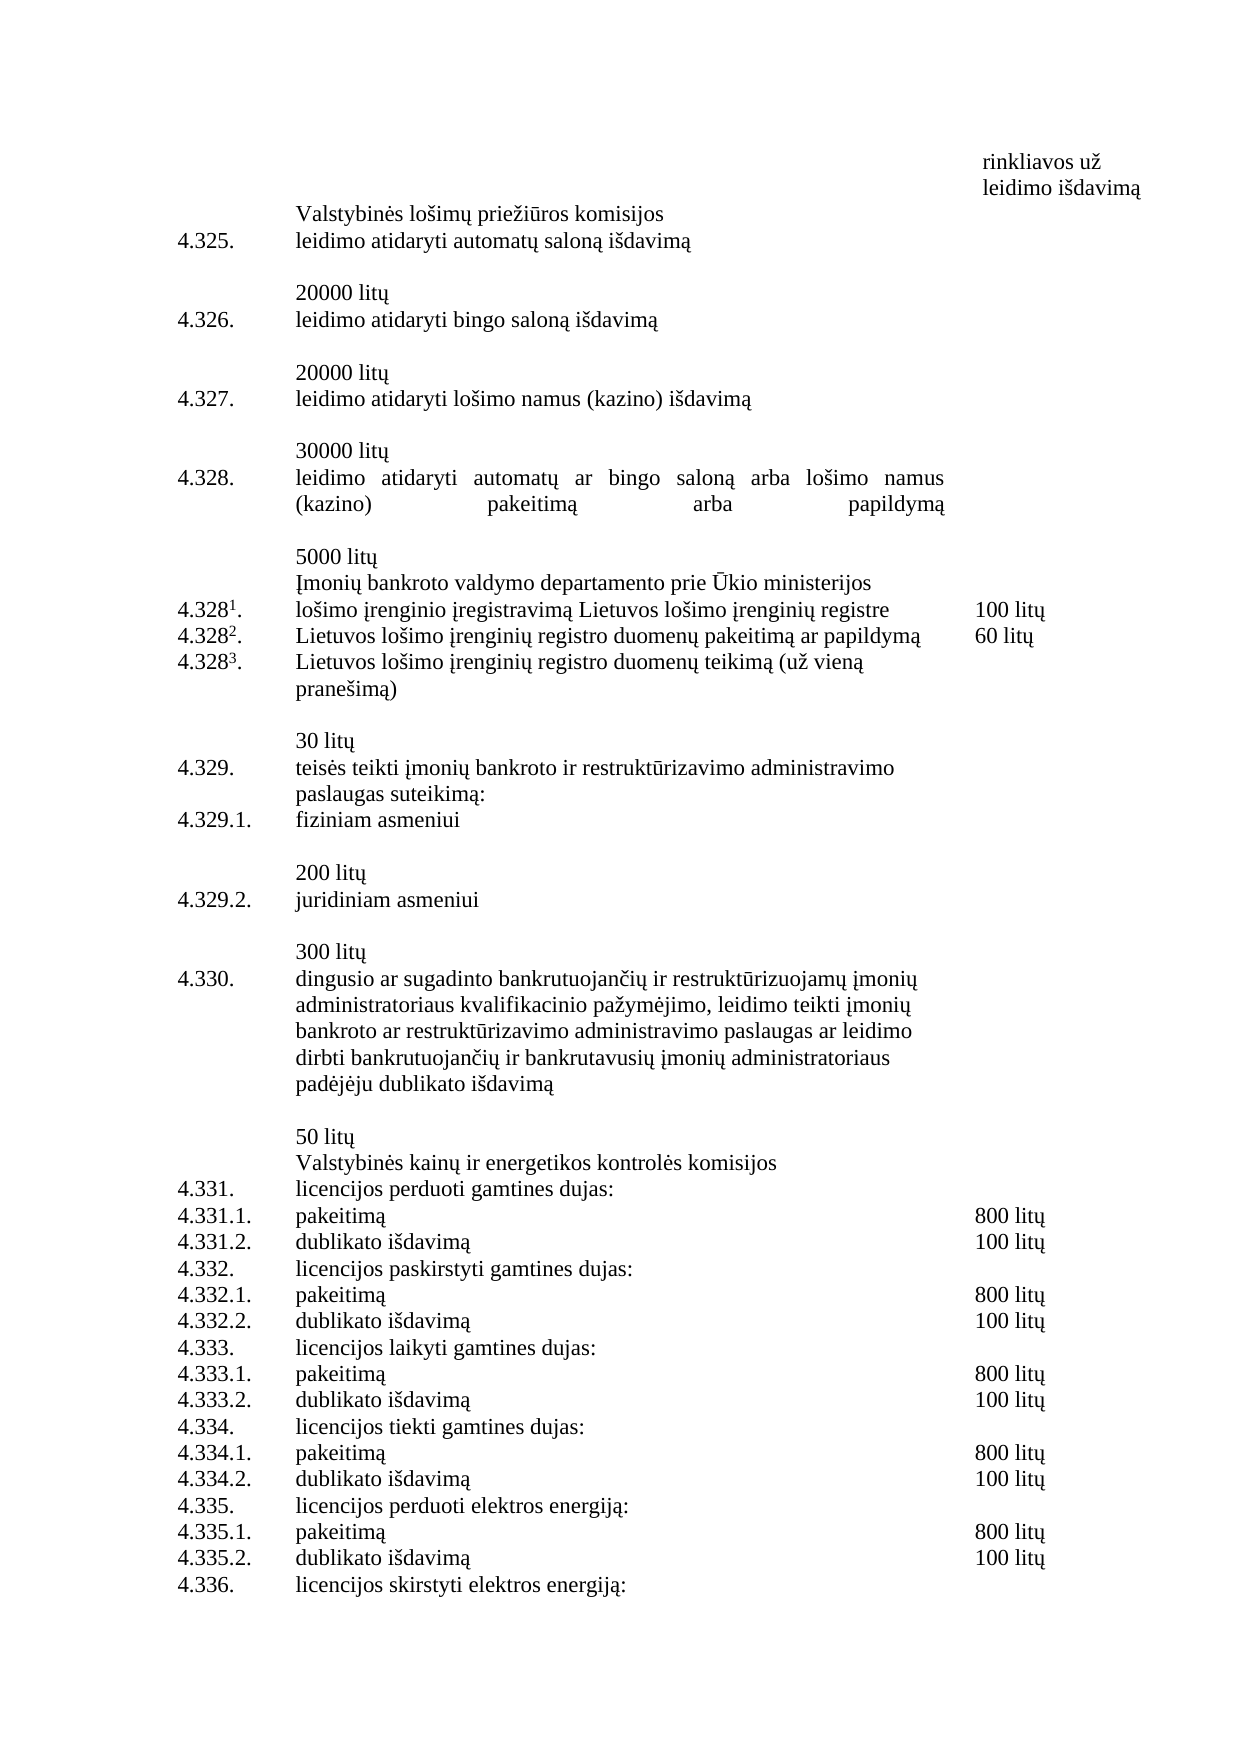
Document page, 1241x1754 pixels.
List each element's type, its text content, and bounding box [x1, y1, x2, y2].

text 4.328. leidimo atidaryti automatų ar bingo saloną arba lošimo namus (kazino) pakeitimą arba papildymą 5000 litų [177, 464, 945, 569]
text 4.331.2. dublikato išdavimą 100 litų [177, 1228, 1122, 1254]
text 4.333.1. pakeitimą 800 litų [177, 1360, 1122, 1386]
text 4.326. leidimo atidaryti bingo saloną išdavimą 20000 litų [177, 306, 945, 385]
text 4.332. licencijos paskirstyti gamtines dujas: [177, 1254, 1122, 1281]
text 4.331.1. pakeitimą 800 litų [177, 1202, 1122, 1228]
text Valstybinės lošimų priežiūros komisijos [177, 200, 945, 227]
text 4.333. licencijos laikyti gamtines dujas: [177, 1334, 1122, 1360]
text 4.325. leidimo atidaryti automatų saloną išdavimą 20000 litų [177, 227, 945, 306]
text 4.335.1. pakeitimą 800 litų [177, 1518, 1122, 1544]
text 4.327. leidimo atidaryti lošimo namus (kazino) išdavimą 30000 litų [177, 385, 945, 464]
text Įmonių bankroto valdymo departamento prie Ūkio ministerijos [177, 569, 945, 596]
table_header rinkliavos už leidimo išdavimą [971, 148, 1163, 200]
table_header [177, 148, 295, 200]
text 4.331. licencijos perduoti gamtines dujas: [177, 1176, 1122, 1202]
text 4.334. licencijos tiekti gamtines dujas: [177, 1413, 1122, 1439]
text 4.3282. Lietuvos lošimo įrenginių registro duomenų pakeitimą ar papildymą 60 litų [177, 622, 1122, 648]
text 4.3283. Lietuvos lošimo įrenginių registro duomenų teikimą (už vieną pranešimą) 30 litų [177, 648, 945, 754]
text 4.334.1. pakeitimą 800 litų [177, 1439, 1122, 1465]
text 4.332.1. pakeitimą 800 litų [177, 1281, 1122, 1307]
text 4.336. licencijos skirstyti elektros energiją: [177, 1571, 1122, 1597]
text 4.329. teisės teikti įmonių bankroto ir restruktūrizavimo administravimo paslaugas suteikimą: [177, 754, 945, 807]
text 4.329.2. juridiniam asmeniui 300 litų [177, 886, 945, 965]
text 4.335.2. dublikato išdavimą 100 litų [177, 1544, 1122, 1571]
text 4.335. licencijos perduoti elektros energiją: [177, 1492, 1122, 1518]
table_header [295, 148, 971, 200]
text 4.334.2. dublikato išdavimą 100 litų [177, 1465, 1122, 1492]
text 4.330. dingusio ar sugadinto bankrutuojančių ir restruktūrizuojamų įmonių administratoriaus kvalifikacinio pažymėjimo, leidimo teikti įmonių bankroto ar restruktūrizavimo administravimo paslaugas ar leidimo dirbti bankrutuojančių ir bankrutavusių įmonių administratoriaus padėjėju dublikato išdavimą 50 litų [177, 965, 945, 1149]
text 4.3281. lošimo įrenginio įregistravimą Lietuvos lošimo įrenginių registre 100 litų [177, 596, 1122, 622]
text Valstybinės kainų ir energetikos kontrolės komisijos [177, 1149, 945, 1176]
text 4.333.2. dublikato išdavimą 100 litų [177, 1386, 1122, 1413]
text 4.329.1. fiziniam asmeniui 200 litų [177, 807, 945, 886]
text 4.332.2. dublikato išdavimą 100 litų [177, 1307, 1122, 1334]
